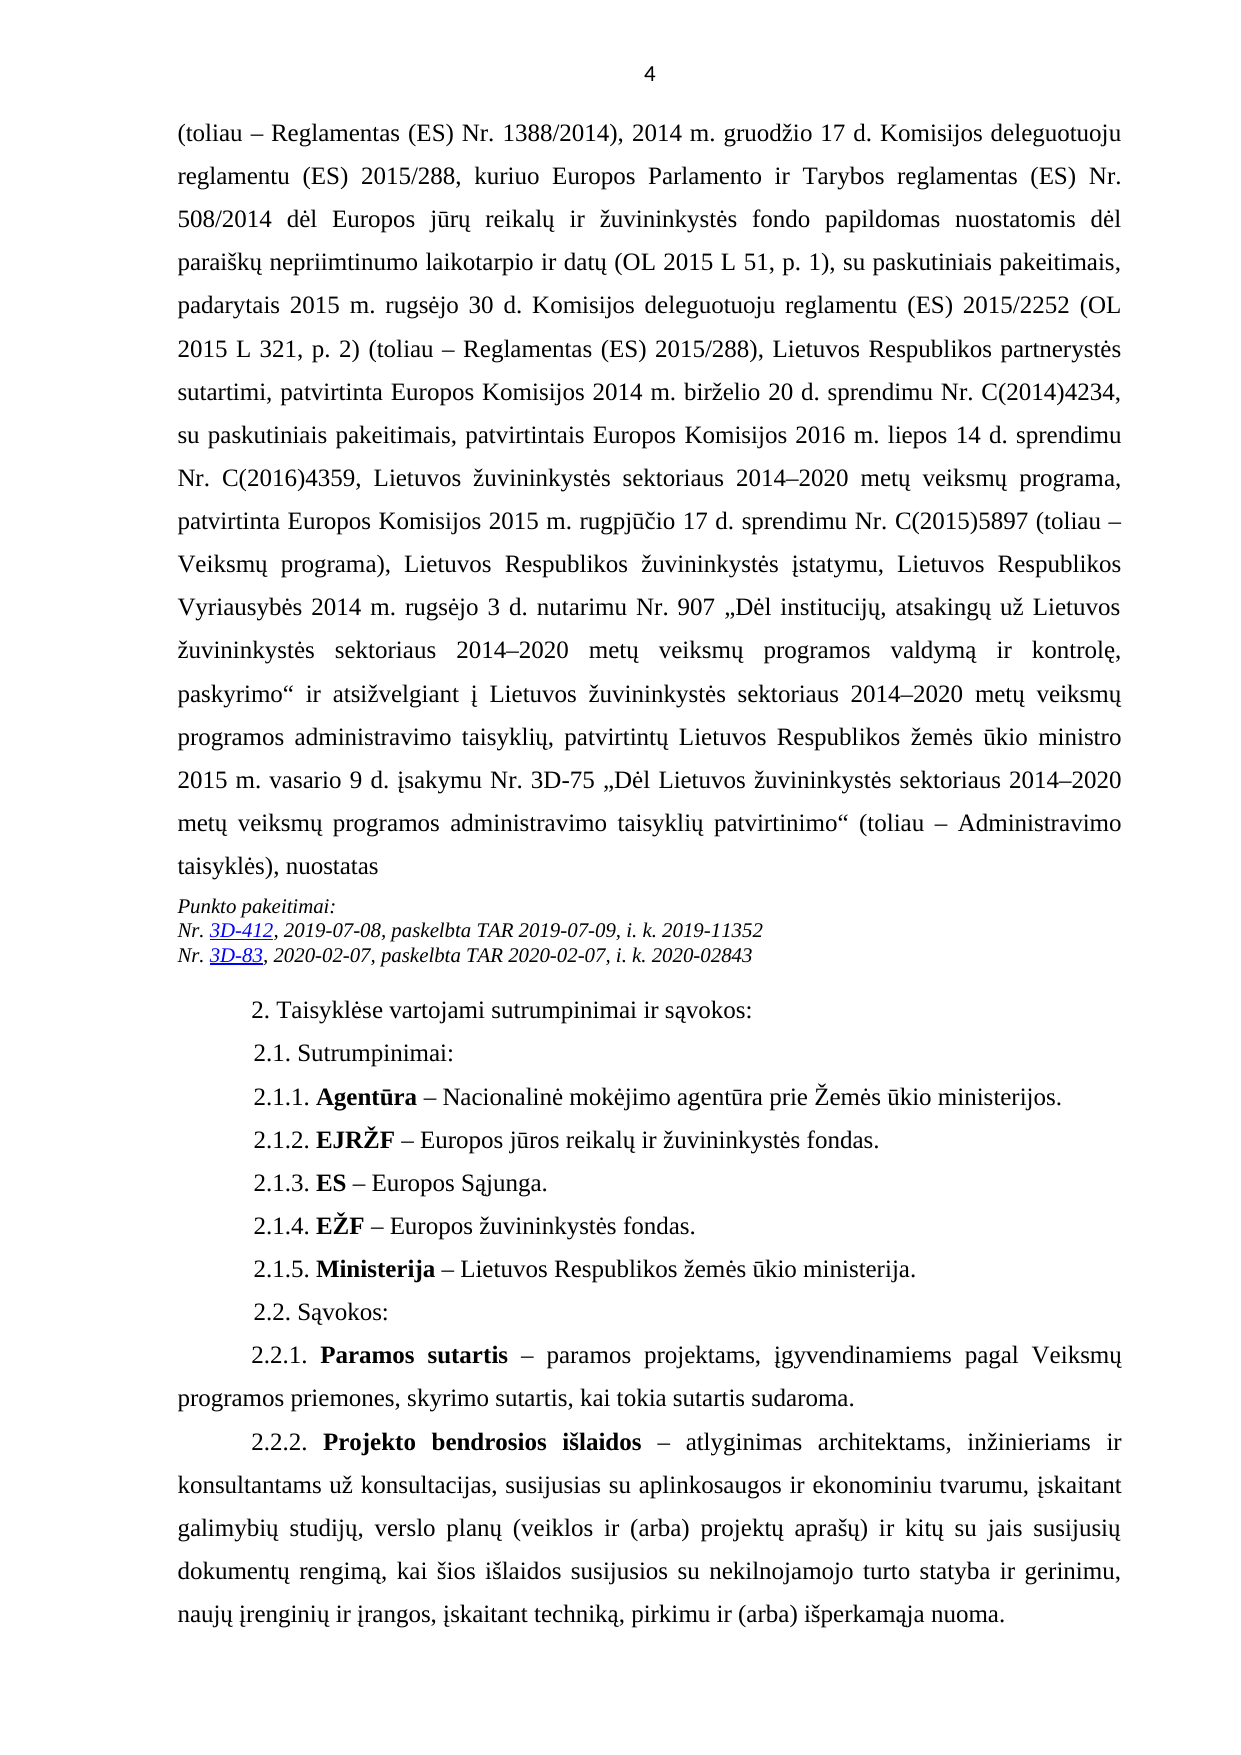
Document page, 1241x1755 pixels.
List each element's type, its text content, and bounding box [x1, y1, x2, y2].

text Nr. 3D-412, 2019-07-08, paskelbta TAR 2019-07-09, i. k. 2019-11352 [177, 918, 1122, 942]
text 2. Taisyklėse vartojami sutrumpinimai ir sąvokos: [177, 995, 1122, 1024]
text Punkto pakeitimai: [177, 894, 1122, 918]
text (toliau – Reglamentas (ES) Nr. 1388/2014), 2014 m. gruodžio 17 d. Komisijos deleguotuoju reglamentu (ES) 2015/288, kuriuo Europos Parlamento ir Tarybos reglamentas (ES) Nr. 508/2014 dėl Europos jūrų reikalų ir žuvininkystės fondo papildomas nuostatomis dėl paraiškų nepriimtinumo laikotarpio ir datų (OL 2015 L 51, p. 1), su paskutiniais pakeitimais, padarytais 2015 m. rugsėjo 30 d. Komisijos deleguotuoju reglamentu (ES) 2015/2252 (OL 2015 L 321, p. 2) (toliau – Reglamentas (ES) 2015/288), Lietuvos Respublikos partnerystės sutartimi, patvirtinta Europos Komisijos 2014 m. birželio 20 d. sprendimu Nr. C(2014)4234, su paskutiniais pakeitimais, patvirtintais Europos Komisijos 2016 m. liepos 14 d. sprendimu Nr. C(2016)4359, Lietuvos žuvininkystės sektoriaus 2014–2020 metų veiksmų programa, patvirtinta Europos Komisijos 2015 m. rugpjūčio 17 d. sprendimu Nr. C(2015)5897 (toliau – Veiksmų programa), Lietuvos Respublikos žuvininkystės įstatymu, Lietuvos Respublikos Vyriausybės 2014 m. rugsėjo 3 d. nutarimu Nr. 907 „Dėl institucijų, atsakingų už Lietuvos žuvininkystės sektoriaus 2014–2020 metų veiksmų programos valdymą ir kontrolę, paskyrimo“ ir atsižvelgiant į Lietuvos žuvininkystės sektoriaus 2014–2020 metų veiksmų programos administravimo taisyklių, patvirtintų Lietuvos Respublikos žemės ūkio ministro 2015 m. vasario 9 d. įsakymu Nr. 3D-75 „Dėl Lietuvos žuvininkystės sektoriaus 2014–2020 metų veiksmų programos administravimo taisyklių patvirtinimo“ (toliau – Administravimo taisyklės), nuostatas [177, 118, 1122, 880]
text 2.1.3. ES – Europos Sąjunga. [177, 1168, 1122, 1197]
text 2.2.2. Projekto bendrosios išlaidos – atlyginimas architektams, inžinieriams ir konsultantams už konsultacijas, susijusias su aplinkosaugos ir ekonominiu tvarumu, įskaitant galimybių studijų, verslo planų (veiklos ir (arba) projektų aprašų) ir kitų su jais susijusių dokumentų rengimą, kai šios išlaidos susijusios su nekilnojamojo turto statyba ir gerinimu, naujų įrenginių ir įrangos, įskaitant techniką, pirkimu ir (arba) išperkamąja nuoma. [177, 1427, 1122, 1628]
text Nr. 3D-83, 2020-02-07, paskelbta TAR 2020-02-07, i. k. 2020-02843 [177, 942, 1122, 967]
text 2.1.2. EJRŽF – Europos jūros reikalų ir žuvininkystės fondas. [177, 1125, 1122, 1153]
text 2.1.5. Ministerija – Lietuvos Respublikos žemės ūkio ministerija. [177, 1254, 1122, 1283]
text 2.1.1. Agentūra – Nacionalinė mokėjimo agentūra prie Žemės ūkio ministerijos. [177, 1082, 1122, 1110]
text 2.2. Sąvokos: [177, 1297, 1122, 1326]
text 2.2.1. Paramos sutartis – paramos projektams, įgyvendinamiems pagal Veiksmų programos priemones, skyrimo sutartis, kai tokia sutartis sudaroma. [177, 1340, 1122, 1412]
text 2.1. Sutrumpinimai: [177, 1038, 1122, 1067]
text 2.1.4. EŽF – Europos žuvininkystės fondas. [177, 1211, 1122, 1240]
